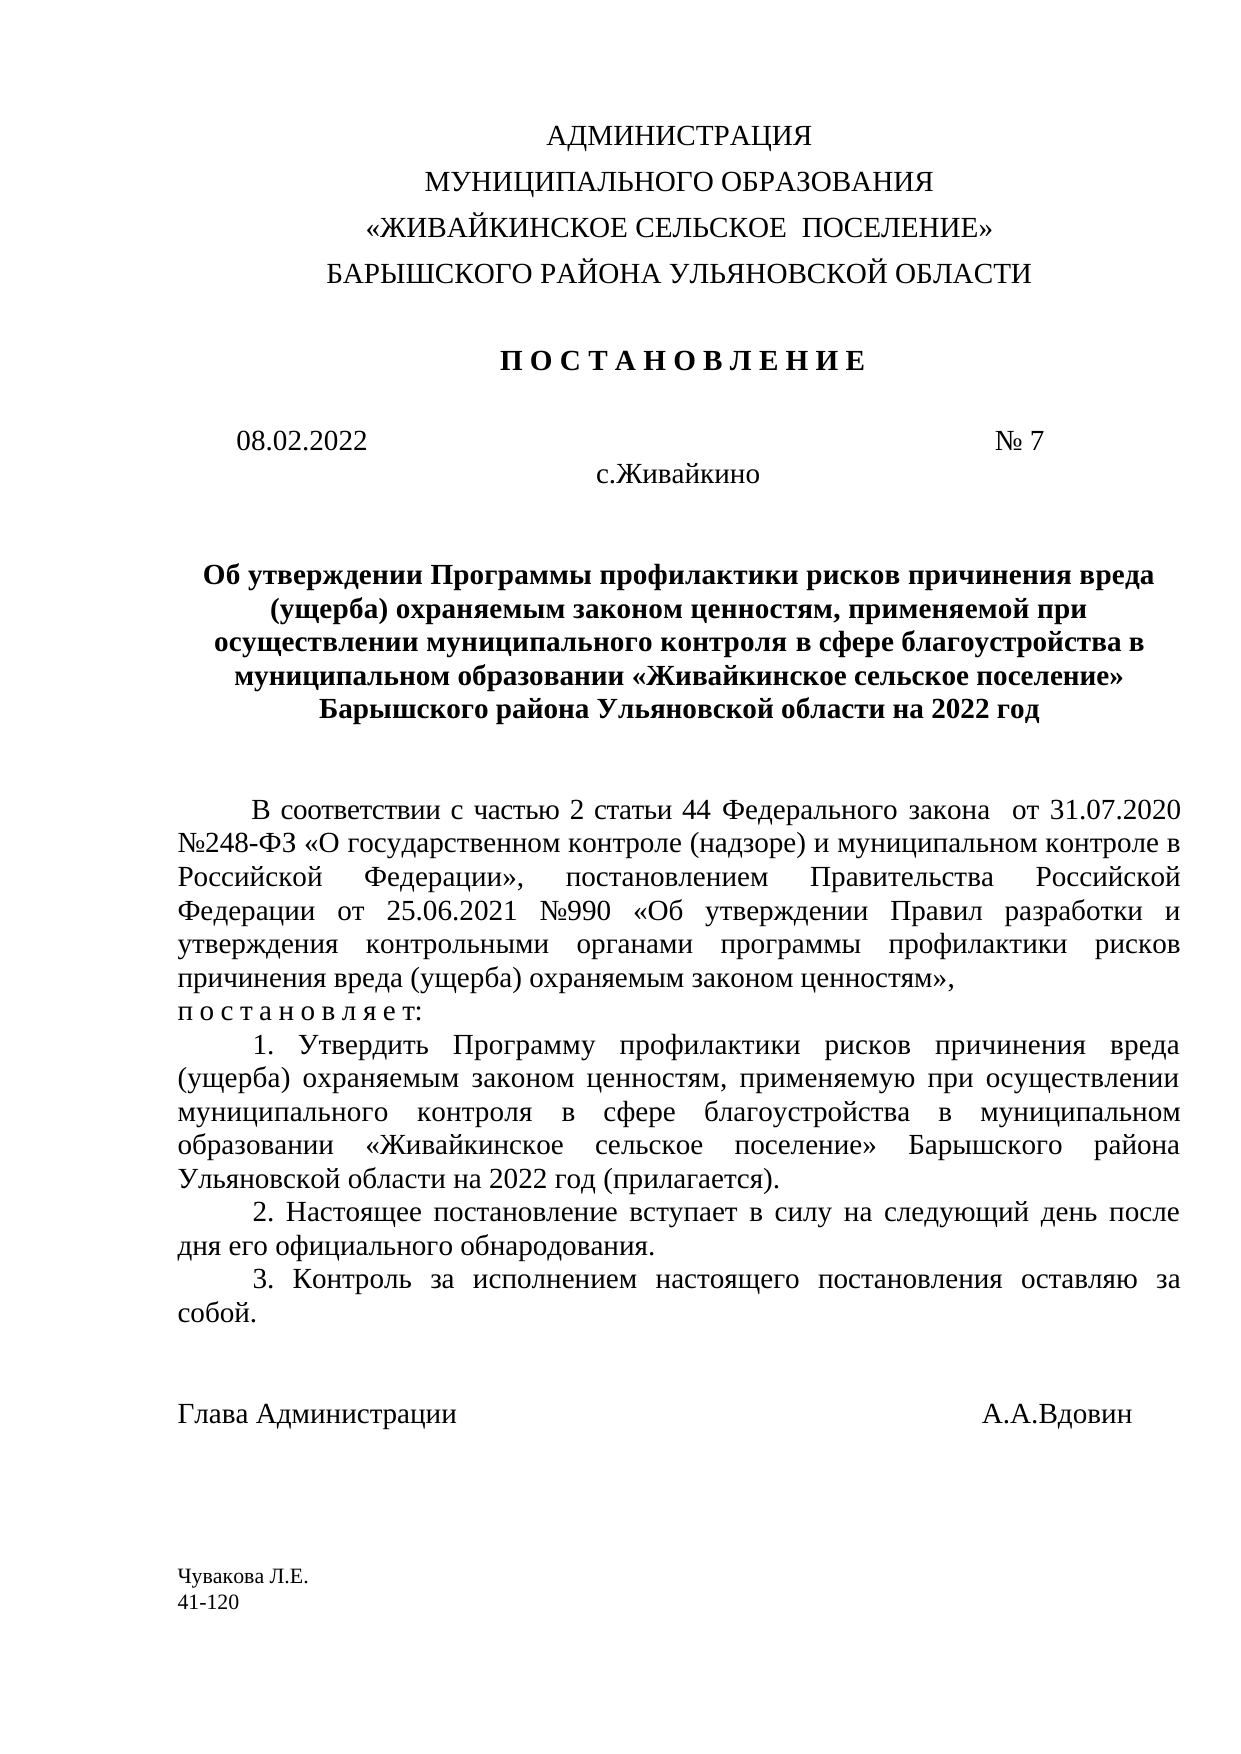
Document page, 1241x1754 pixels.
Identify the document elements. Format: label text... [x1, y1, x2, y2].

text 1. Утвердить Программу профилактики рисков причинения вреда (ущерба) охраняемым законом ценностям, применяемую при осуществлении муниципального контроля в сфере благоустройства в муниципальном образовании «Живайкинское сельское поселение» Барышского района Ульяновской области на 2022 год (прилагается). [177, 1027, 1181, 1194]
text 08.02.2022 № 7 [175, 423, 1181, 457]
text Чувакова Л.Е. [177, 1563, 1181, 1589]
text Об утверждении Программы профилактики рисков причинения вреда (ущерба) охраняемым законом ценностям, применяемой при осуществлении муниципального контроля в сфере благоустройства в муниципальном образовании «Живайкинское сельское поселение» Барышского района Ульяновской области на 2022 год [177, 557, 1181, 725]
text 41-120 [177, 1589, 1181, 1614]
text БАРЫШСКОГО РАЙОНА УЛЬЯНОВСКОЙ ОБЛАСТИ [177, 256, 1181, 290]
text В соответствии с частью 2 статьи 44 Федерального закона от 31.07.2020 №248-ФЗ «О государственном контроле (надзоре) и муниципальном контроле в Российской Федерации», постановлением Правительства Российской Федерации от 25.06.2021 №990 «Об утверждении Правил разработки и утверждения контрольными органами программы профилактики рисков причинения вреда (ущерба) охраняемым законом ценностям», [177, 792, 1181, 993]
text с.Живайкино [175, 457, 1181, 490]
text П О С Т А Н О В Л Е Н И Е [177, 343, 1181, 377]
text Глава Администрации А.А.Вдовин [177, 1396, 1181, 1429]
text п о с т а н о в л я е т: [177, 993, 1181, 1027]
text АДМИНИСТРАЦИЯ [177, 118, 1181, 152]
text 3. Контроль за исполнением настоящего постановления оставляю за собой. [177, 1262, 1181, 1329]
text «ЖИВАЙКИНСКОЕ СЕЛЬСКОЕ ПОСЕЛЕНИЕ» [177, 210, 1181, 244]
text 2. Настоящее постановление вступает в силу на следующий день после дня его официального обнародования. [177, 1194, 1181, 1262]
text МУНИЦИПАЛЬНОГО ОБРАЗОВАНИЯ [177, 164, 1181, 198]
